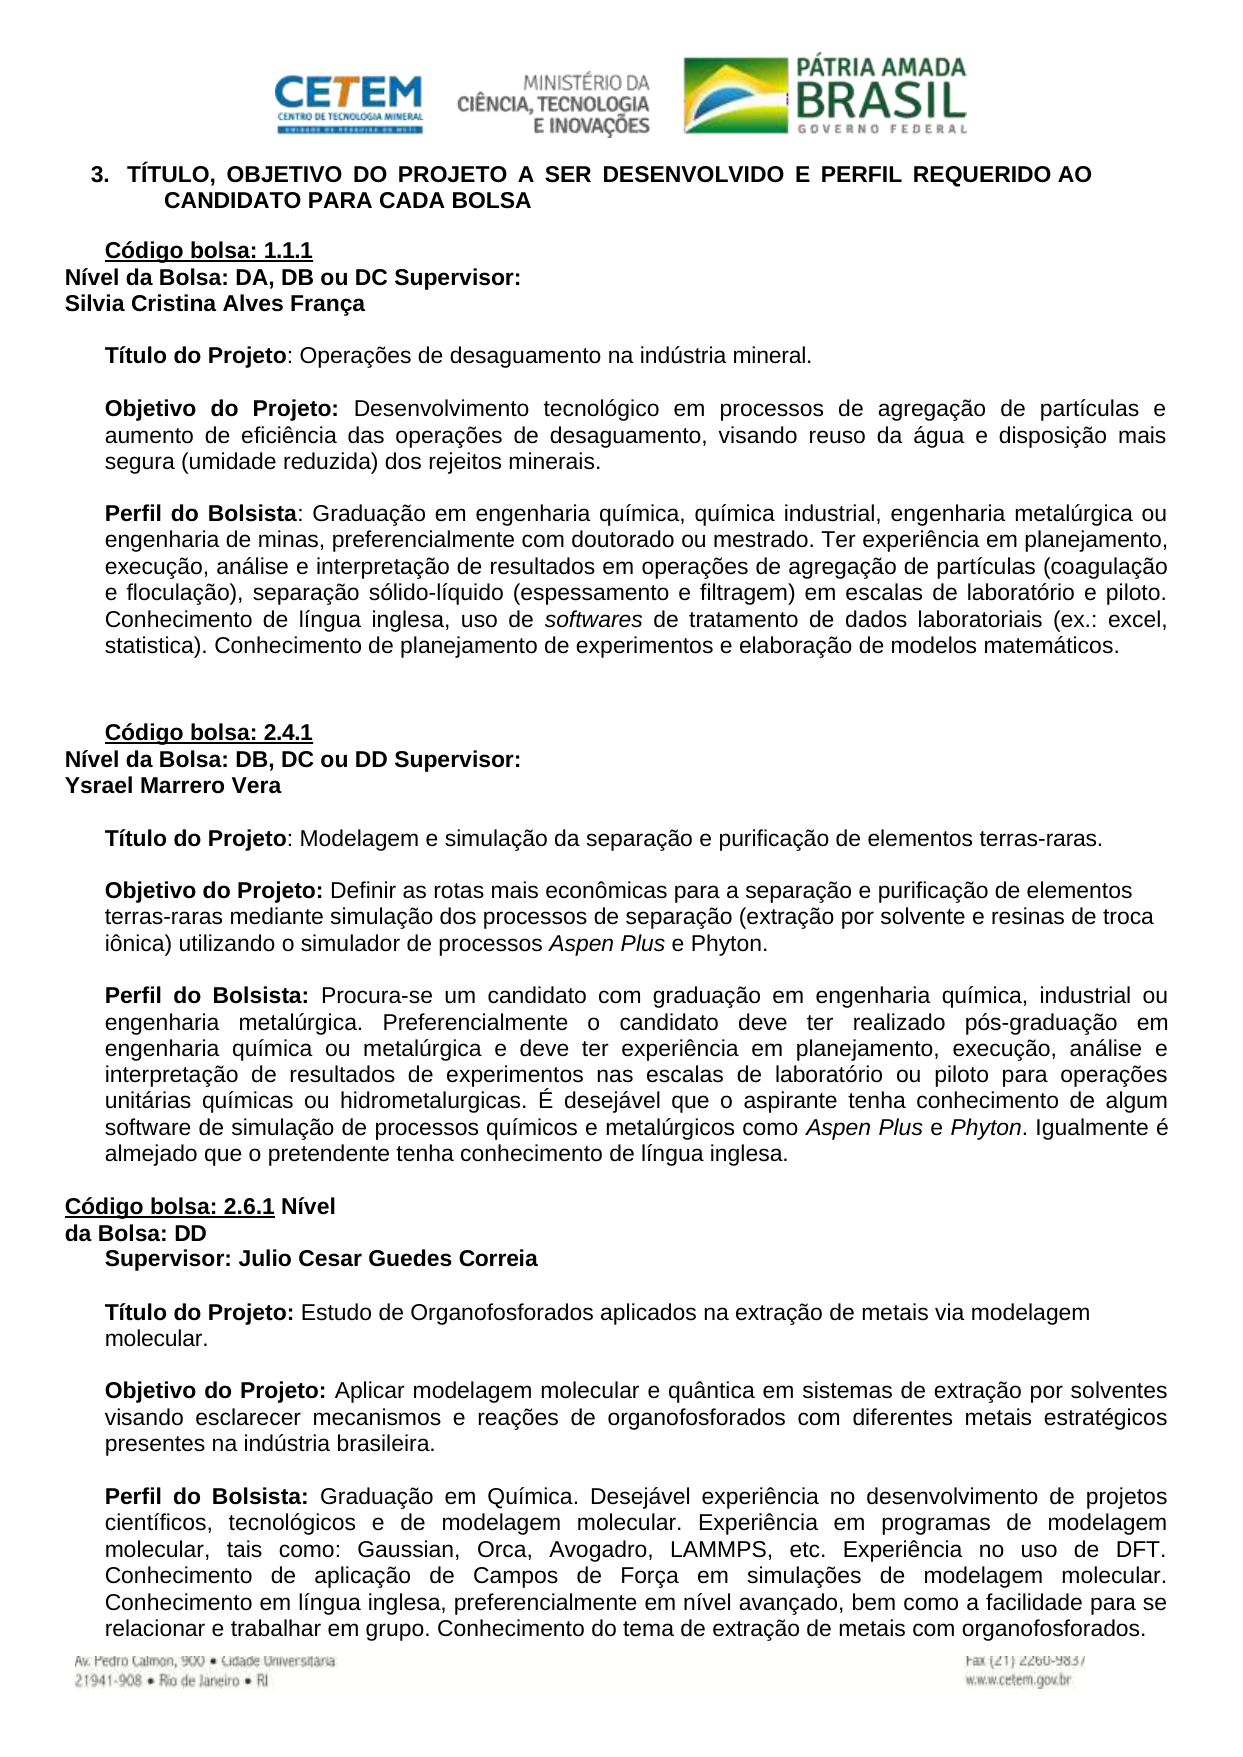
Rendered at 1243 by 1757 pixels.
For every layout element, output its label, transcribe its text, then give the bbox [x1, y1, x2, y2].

subtitle Código bolsa: 2.6.1 Nível da Bolsa: DD [64, 1193, 364, 1246]
text Título do Projeto: Modelagem e simulação da separação e purificação de elementos terras-raras. [104, 825, 1193, 852]
text Perfil do Bolsista: Procura-se um candidato com graduação em engenharia química, industrial ou engenharia metalúrgica. Preferencialmente o candidato deve ter realizado pós-graduação em engenharia química ou metalúrgica e deve ter experiência em planejamento, execução, análise e interpretação de resultados de experimentos nas escalas de laboratório ou piloto para operações unitárias químicas ou hidrometalurgicas. É desejável que o aspirante tenha conhecimento de algum software de simulação de processos químicos e metalúrgicos como Aspen Plus e Phyton. Igualmente é almejado que o pretendente tenha conhecimento de língua inglesa. [104, 982, 1169, 1167]
list TÍTULO, OBJETIVO DO PROJETO A SER DESENVOLVIDO E PERFIL REQUERIDO AO CANDIDATO PARA CADA BOLSA [91, 161, 1133, 213]
text Título do Projeto: Estudo de Organofosforados aplicados na extração de metais via modelagem molecular. [104, 1298, 1149, 1351]
text Código bolsa: 2.4.1 [104, 720, 1193, 746]
text Objetivo do Projeto: Definir as rotas mais econômicas para a separação e purificação de elementos terras-raras mediante simulação dos processos de separação (extração por solvente e resinas de troca iônica) utilizando o simulador de processos Aspen Plus e Phyton. [104, 877, 1156, 956]
text Supervisor: Julio Cesar Guedes Correia [104, 1246, 1193, 1272]
subtitle Nível da Bolsa: DA, DB ou DC Supervisor: Silvia Cristina Alves França [64, 263, 549, 316]
text Perfil do Bolsista: Graduação em Química. Desejável experiência no desenvolvimento de projetos científicos, tecnológicos e de modelagem molecular. Experiência em programas de modelagem molecular, tais como: Gaussian, Orca, Avogadro, LAMMPS, etc. Experiência no uso de DFT. Conhecimento de aplicação de Campos de Força em simulações de modelagem molecular. Conhecimento em língua inglesa, preferencialmente em nível avançado, bem como a facilidade para se relacionar e trabalhar em grupo. Conhecimento do tema de extração de metais com organofosforados. [104, 1483, 1168, 1641]
text Objetivo do Projeto: Desenvolvimento tecnológico em processos de agregação de partículas e aumento de eficiência das operações de desaguamento, visando reuso da água e disposição mais segura (umidade reduzida) dos rejeitos minerais. [104, 395, 1167, 474]
subtitle Nível da Bolsa: DB, DC ou DD Supervisor: Ysrael Marrero Vera [64, 746, 549, 799]
text Perfil do Bolsista: Graduação em engenharia química, química industrial, engenharia metalúrgica ou engenharia de minas, preferencialmente com doutorado ou mestrado. Ter experiência em planejamento, execução, análise e interpretação de resultados em operações de agregação de partículas (coagulação e floculação), separação sólido-líquido (espessamento e filtragem) em escalas de laboratório e piloto. Conhecimento de língua inglesa, uso de softwares de tratamento de dados laboratoriais (ex.: excel, statistica). Conhecimento de planejamento de experimentos e elaboração de modelos matemáticos. [104, 500, 1168, 658]
text Objetivo do Projeto: Aplicar modelagem molecular e quântica em sistemas de extração por solventes visando esclarecer mecanismos e reações de organofosforados com diferentes metais estratégicos presentes na indústria brasileira. [104, 1377, 1168, 1457]
text Título do Projeto: Operações de desaguamento na indústria mineral. [104, 342, 1193, 368]
text Código bolsa: 1.1.1 [104, 237, 1193, 263]
